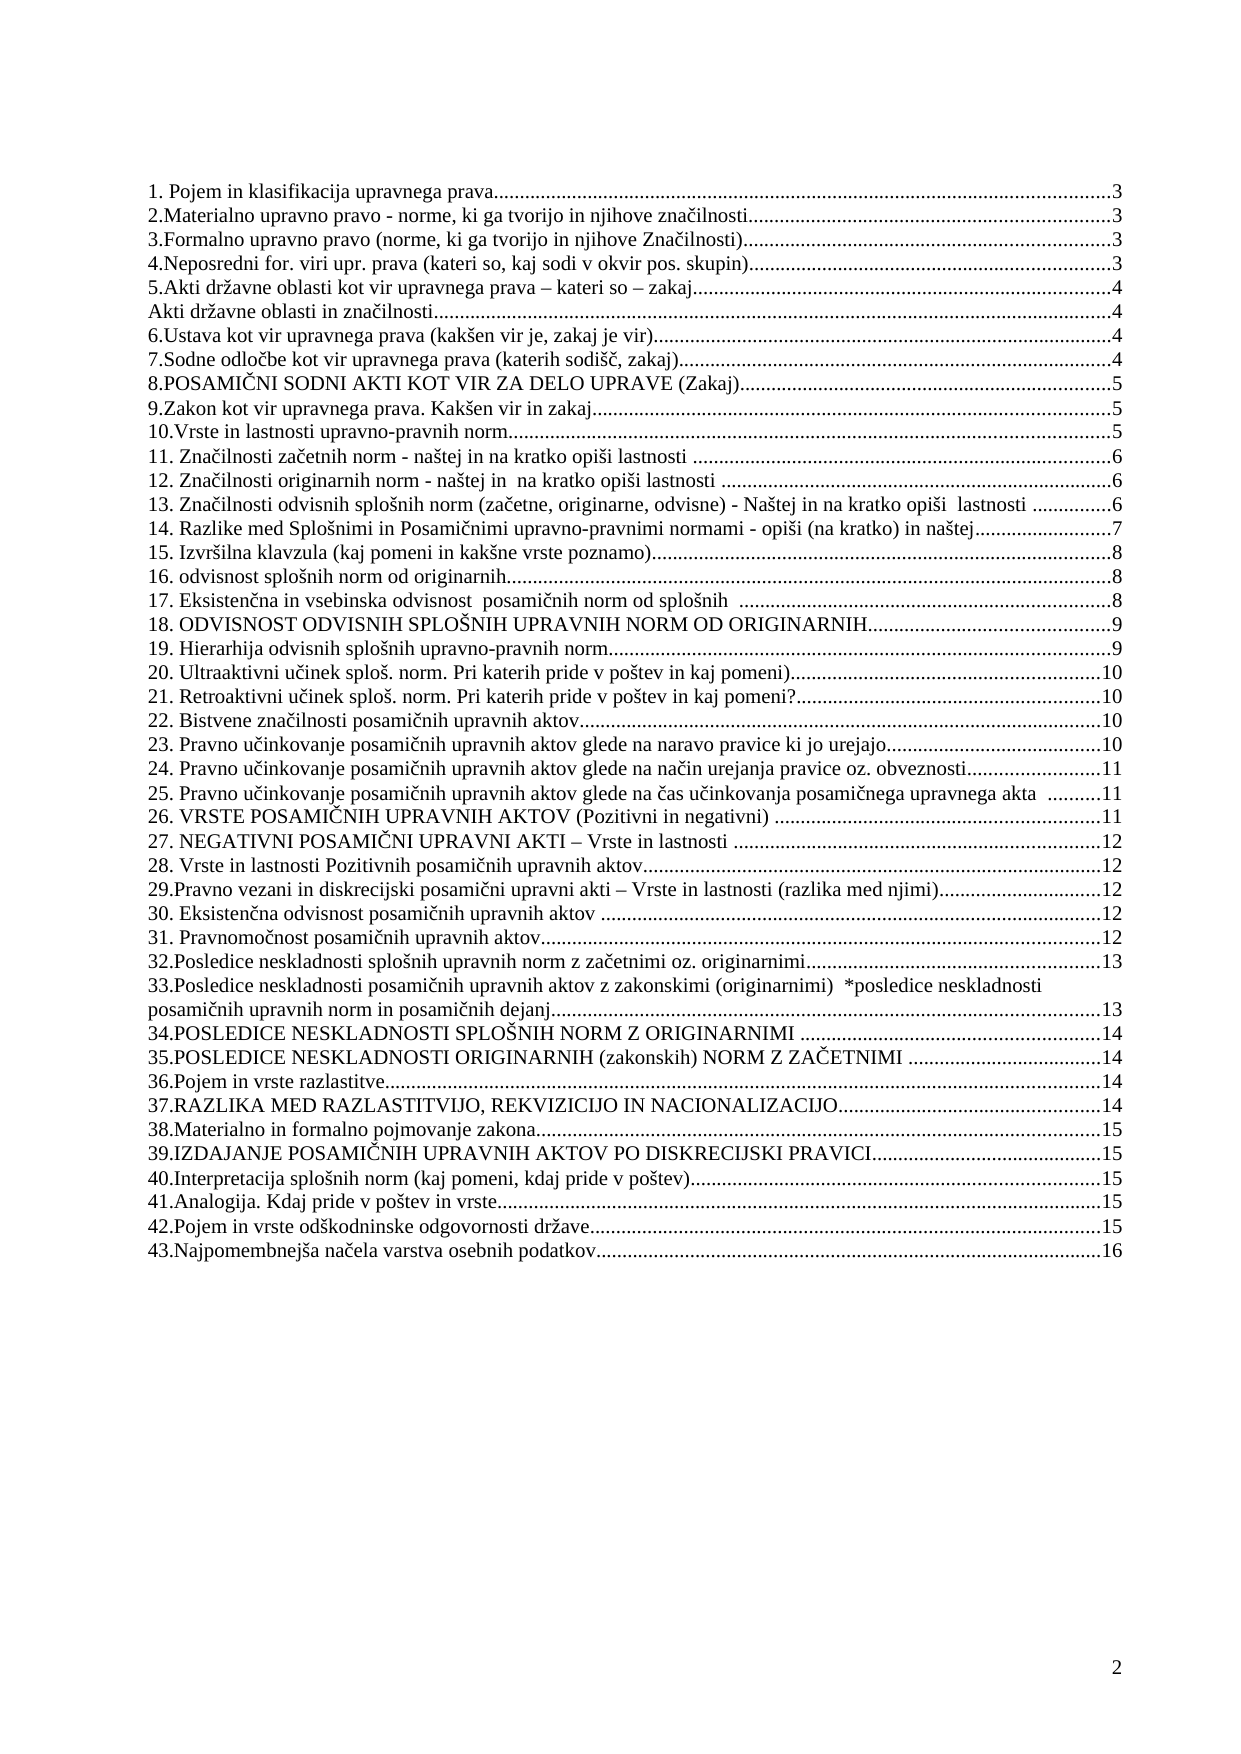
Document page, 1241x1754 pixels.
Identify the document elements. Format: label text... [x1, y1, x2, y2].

text 11. Značilnosti začetnih norm - naštej in na kratko opiši lastnosti 6 [148, 443, 1122, 468]
text 27. NEGATIVNI POSAMIČNI UPRAVNI AKTI – Vrste in lastnosti 12 [148, 828, 1122, 853]
text 38.Materialno in formalno pojmovanje zakona 15 [148, 1117, 1122, 1141]
text 26. VRSTE POSAMIČNIH UPRAVNIH AKTOV (Pozitivni in negativni) 11 [148, 804, 1122, 828]
text 4.Neposredni for. viri upr. prava (kateri so, kaj sodi v okvir pos. skupin) 3 [148, 251, 1122, 275]
text 34.POSLEDICE NESKLADNOSTI SPLOŠNIH NORM Z ORIGINARNIMI 14 [148, 1021, 1122, 1045]
text 3.Formalno upravno pravo (norme, ki ga tvorijo in njihove Značilnosti) 3 [148, 227, 1122, 251]
text 15. Izvršilna klavzula (kaj pomeni in kakšne vrste poznamo) 8 [148, 540, 1122, 564]
text 43.Najpomembnejša načela varstva osebnih podatkov 16 [148, 1238, 1122, 1262]
text 42.Pojem in vrste odškodninske odgovornosti države 15 [148, 1213, 1122, 1238]
text 6.Ustava kot vir upravnega prava (kakšen vir je, zakaj je vir) 4 [148, 323, 1122, 347]
text 22. Bistvene značilnosti posamičnih upravnih aktov 10 [148, 708, 1122, 732]
text 24. Pravno učinkovanje posamičnih upravnih aktov glede na način urejanja pravice oz. obveznosti 11 [148, 756, 1122, 780]
text 32.Posledice neskladnosti splošnih upravnih norm z začetnimi oz. originarnimi 13 [148, 949, 1122, 973]
text 13. Značilnosti odvisnih splošnih norm (začetne, originarne, odvisne) - Naštej in na kratko opiši lastnosti 6 [148, 492, 1122, 516]
text 21. Retroaktivni učinek sploš. norm. Pri katerih pride v poštev in kaj pomeni? 10 [148, 684, 1122, 708]
text 39.IZDAJANJE POSAMIČNIH UPRAVNIH AKTOV PO DISKRECIJSKI PRAVICI 15 [148, 1141, 1122, 1165]
text 31. Pravnomočnost posamičnih upravnih aktov 12 [148, 925, 1122, 949]
text 25. Pravno učinkovanje posamičnih upravnih aktov glede na čas učinkovanja posamičnega upravnega akta 11 [148, 780, 1122, 804]
text 7.Sodne odločbe kot vir upravnega prava (katerih sodišč, zakaj) 4 [148, 347, 1122, 371]
text 19. Hierarhija odvisnih splošnih upravno-pravnih norm 9 [148, 636, 1122, 660]
text 23. Pravno učinkovanje posamičnih upravnih aktov glede na naravo pravice ki jo urejajo 10 [148, 732, 1122, 756]
text 28. Vrste in lastnosti Pozitivnih posamičnih upravnih aktov 12 [148, 853, 1122, 877]
text 18. ODVISNOST ODVISNIH SPLOŠNIH UPRAVNIH NORM OD ORIGINARNIH 9 [148, 612, 1122, 636]
text 41.Analogija. Kdaj pride v poštev in vrste. 15 [148, 1189, 1122, 1213]
text 20. Ultraaktivni učinek sploš. norm. Pri katerih pride v poštev in kaj pomeni) 10 [148, 660, 1122, 684]
text 9.Zakon kot vir upravnega prava. Kakšen vir in zakaj. 5 [148, 395, 1122, 419]
text 37.RAZLIKA MED RAZLASTITVIJO, REKVIZICIJO IN NACIONALIZACIJO 14 [148, 1093, 1122, 1117]
text 16. odvisnost splošnih norm od originarnih 8 [148, 564, 1122, 588]
text 17. Eksistenčna in vsebinska odvisnost posamičnih norm od splošnih 8 [148, 588, 1122, 612]
text 36.Pojem in vrste razlastitve 14 [148, 1069, 1122, 1093]
text 8.POSAMIČNI SODNI AKTI KOT VIR ZA DELO UPRAVE (Zakaj) 5 [148, 371, 1122, 395]
text 2.Materialno upravno pravo - norme, ki ga tvorijo in njihove značilnosti 3 [148, 203, 1122, 227]
text 30. Eksistenčna odvisnost posamičnih upravnih aktov 12 [148, 901, 1122, 925]
text 5.Akti državne oblasti kot vir upravnega prava – kateri so – zakaj 4 [148, 275, 1122, 299]
text Akti državne oblasti in značilnosti 4 [148, 299, 1122, 323]
text 40.Interpretacija splošnih norm (kaj pomeni, kdaj pride v poštev) 15 [148, 1165, 1122, 1189]
text 12. Značilnosti originarnih norm - naštej in na kratko opiši lastnosti 6 [148, 468, 1122, 492]
text 1. Pojem in klasifikacija upravnega prava 3 [148, 179, 1122, 203]
text 29.Pravno vezani in diskrecijski posamični upravni akti – Vrste in lastnosti (razlika med njimi) 12 [148, 877, 1122, 901]
text 33.Posledice neskladnosti posamičnih upravnih aktov z zakonskimi (originarnimi) *posledice neskladnosti posamičnih upravnih norm in posamičnih dejanj 13 [148, 973, 1122, 1021]
text 14. Razlike med Splošnimi in Posamičnimi upravno-pravnimi normami - opiši (na kratko) in naštej 7 [148, 516, 1122, 540]
text 35.POSLEDICE NESKLADNOSTI ORIGINARNIH (zakonskih) NORM Z ZAČETNIMI 14 [148, 1045, 1122, 1069]
text 10.Vrste in lastnosti upravno-pravnih norm 5 [148, 419, 1122, 443]
